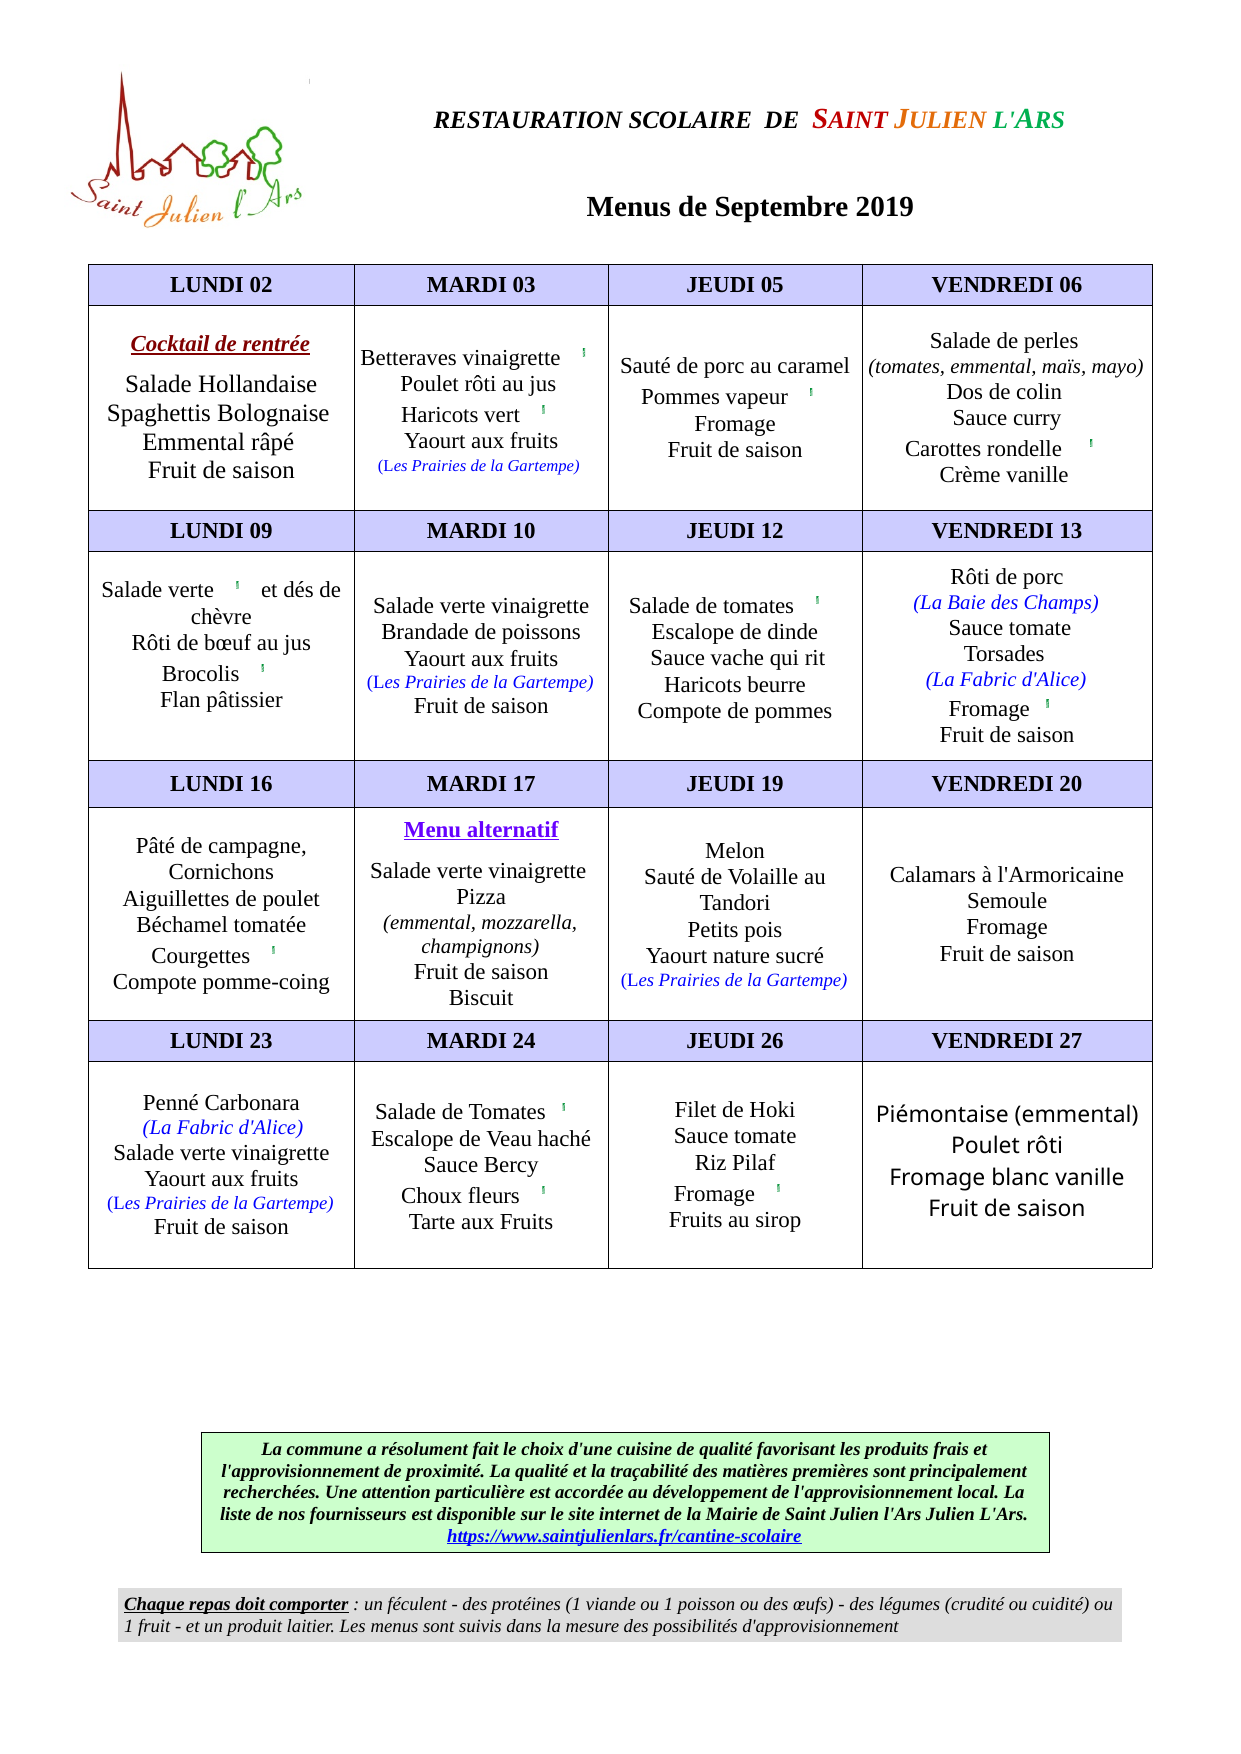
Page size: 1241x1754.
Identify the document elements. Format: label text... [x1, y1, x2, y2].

table_cell Salade de tomates Escalope de dinde Sauce vache qui rit Haricots beurre Compote de pommes [609, 552, 862, 760]
table_header [59, 59, 320, 235]
table_cell Betteraves vinaigrette Poulet rôti au jus Haricots vert Yaourt aux fruits (Les Prairies de la Gartempe) [355, 306, 608, 510]
table_cell Penné Carbonara (La Fabric d'Alice) Salade verte vinaigrette Yaourt aux fruits (Les Prairies de la Gartempe) Fruit de saison [89, 1062, 354, 1268]
table_cell LUNDI 23 [89, 1021, 354, 1061]
table_cell Salade verte et dés de chèvre Rôti de bœuf au jus Brocolis Flan pâtissier [89, 552, 354, 760]
table_cell VENDREDI 20 [863, 761, 1152, 807]
table_cell Menu alternatif Salade verte vinaigrette Pizza (emmental, mozzarella, champignons) Fruit de saison Biscuit [355, 808, 608, 1019]
table_cell Piémontaise (emmental) Poulet rôti Fromage blanc vanille Fruit de saison [863, 1062, 1152, 1268]
table_header LUNDI 02 [89, 265, 354, 305]
table_cell Salade verte vinaigrette Brandade de poissons Yaourt aux fruits (Les Prairies de la Gartempe) Fruit de saison [355, 552, 608, 760]
table_cell Pâté de campagne, Cornichons Aiguillettes de poulet Béchamel tomatée Courgettes Compote pomme-coing [89, 808, 354, 1019]
table_cell Melon Sauté de Volaille au Tandori Petits pois Yaourt nature sucré (Les Prairies de la Gartempe) [609, 808, 862, 1019]
table_cell Salade de perles (tomates, emmental, maïs, mayo) Dos de colin Sauce curry Carottes rondelle Crème vanille [863, 306, 1152, 510]
table_cell Calamars à l'Armoricaine Semoule Fromage Fruit de saison [863, 808, 1152, 1019]
table_header JEUDI 05 [609, 265, 862, 305]
table_cell Cocktail de rentrée Salade Hollandaise Spaghettis Bolognaise Emmental râpé Fruit de saison [89, 306, 354, 510]
table_header Chaque repas doit comporter : un féculent - des protéines (1 viande ou 1 poisson ou des œufs) - des légumes (crudité ou cuidité) ou 1 fruit - et un produit laitier. Les menus sont suivis dans la mesure des possibilités d'approvisionnement [118, 1588, 1122, 1642]
table_cell JEUDI 19 [609, 761, 862, 807]
table_header La commune a résolument fait le choix d'une cuisine de qualité favorisant les produits frais et l'approvisionnement de proximité. La qualité et la traçabilité des matières premières sont principalement recherchées. Une attention particulière est accordée au développement de l'approvisionnement local. La liste de nos fournisseurs est disponible sur le site internet de la Mairie de Saint Julien l'Ars Julien L'Ars. https://www.saintjulienlars.fr/cantine-scolaire [202, 1433, 1049, 1552]
table_cell Filet de Hoki Sauce tomate Riz Pilaf Fromage Fruits au sirop [609, 1062, 862, 1268]
table_header MARDI 03 [355, 265, 608, 305]
table_cell JEUDI 26 [609, 1021, 862, 1061]
table_cell MARDI 17 [355, 761, 608, 807]
picture [64, 64, 310, 229]
table_cell Salade de Tomates Escalope de Veau haché Sauce Bercy Choux fleurs Tarte aux Fruits [355, 1062, 608, 1268]
table_header [116, 1411, 1123, 1573]
table_cell JEUDI 12 [609, 511, 862, 551]
table_cell VENDREDI 27 [863, 1021, 1152, 1061]
table_cell MARDI 24 [355, 1021, 608, 1061]
table_header RESTAURATION SCOLAIRE DE SAINT JULIEN L'ARS [320, 59, 1180, 177]
table_cell LUNDI 09 [89, 511, 354, 551]
table_cell LUNDI 16 [89, 761, 354, 807]
table_cell Menus de Septembre 2019 [320, 177, 1180, 235]
table_cell Rôti de porc (La Baie des Champs) Sauce tomate Torsades (La Fabric d'Alice) Fromage Fruit de saison [863, 552, 1152, 760]
table_header VENDREDI 06 [863, 265, 1152, 305]
table_cell MARDI 10 [355, 511, 608, 551]
table_cell VENDREDI 13 [863, 511, 1152, 551]
table_cell Sauté de porc au caramel Pommes vapeur Fromage Fruit de saison [609, 306, 862, 510]
